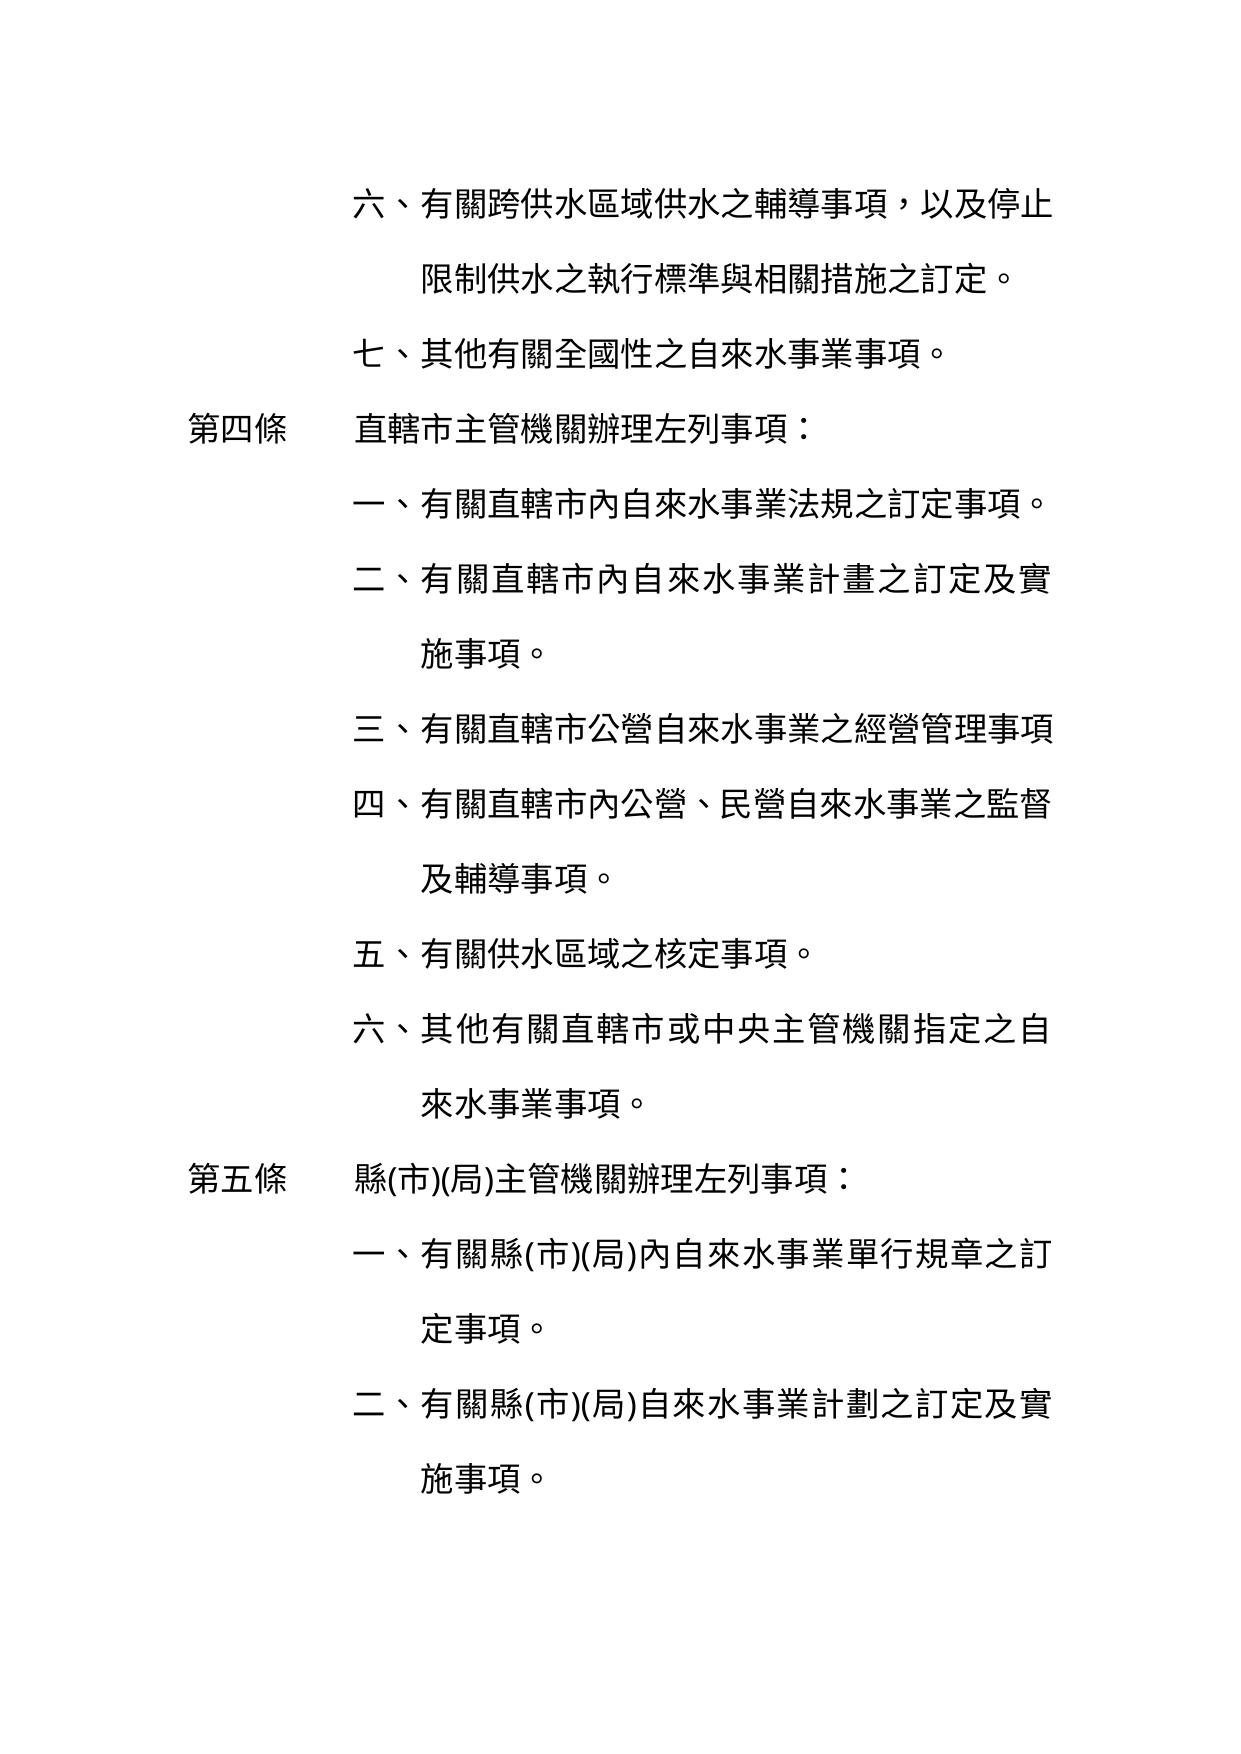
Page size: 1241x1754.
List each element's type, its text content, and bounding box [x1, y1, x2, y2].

list 有關直轄市內自來水事業計畫之訂定及實施事項。 [353, 539, 1053, 689]
list 有關直轄市公營自來水事業之經營管理事項。 [353, 689, 1053, 764]
list 其他有關全國性之自來水事業事項。 [353, 314, 1053, 389]
list 其他有關直轄市或中央主管機關指定之自來水事業事項。 [353, 989, 1053, 1139]
text 第四條 直轄市主管機關辦理左列事項： [187, 389, 1053, 464]
list 有關供水區域之核定事項。 [353, 914, 1053, 989]
list 有關跨供水區域供水之輔導事項，以及停止、限制供水之執行標準與相關措施之訂定。 [353, 164, 1053, 314]
list 有關縣(市)(局)內自來水事業單行規章之訂定事項。 [353, 1214, 1053, 1364]
list 有關縣(市)(局)自來水事業計劃之訂定及實施事項。 [353, 1364, 1053, 1514]
list 有關直轄市內公營、民營自來水事業之監督及輔導事項。 [353, 764, 1053, 914]
list 有關直轄市內自來水事業法規之訂定事項。 [353, 464, 1053, 539]
text 第五條 縣(市)(局)主管機關辦理左列事項： [187, 1139, 1053, 1214]
